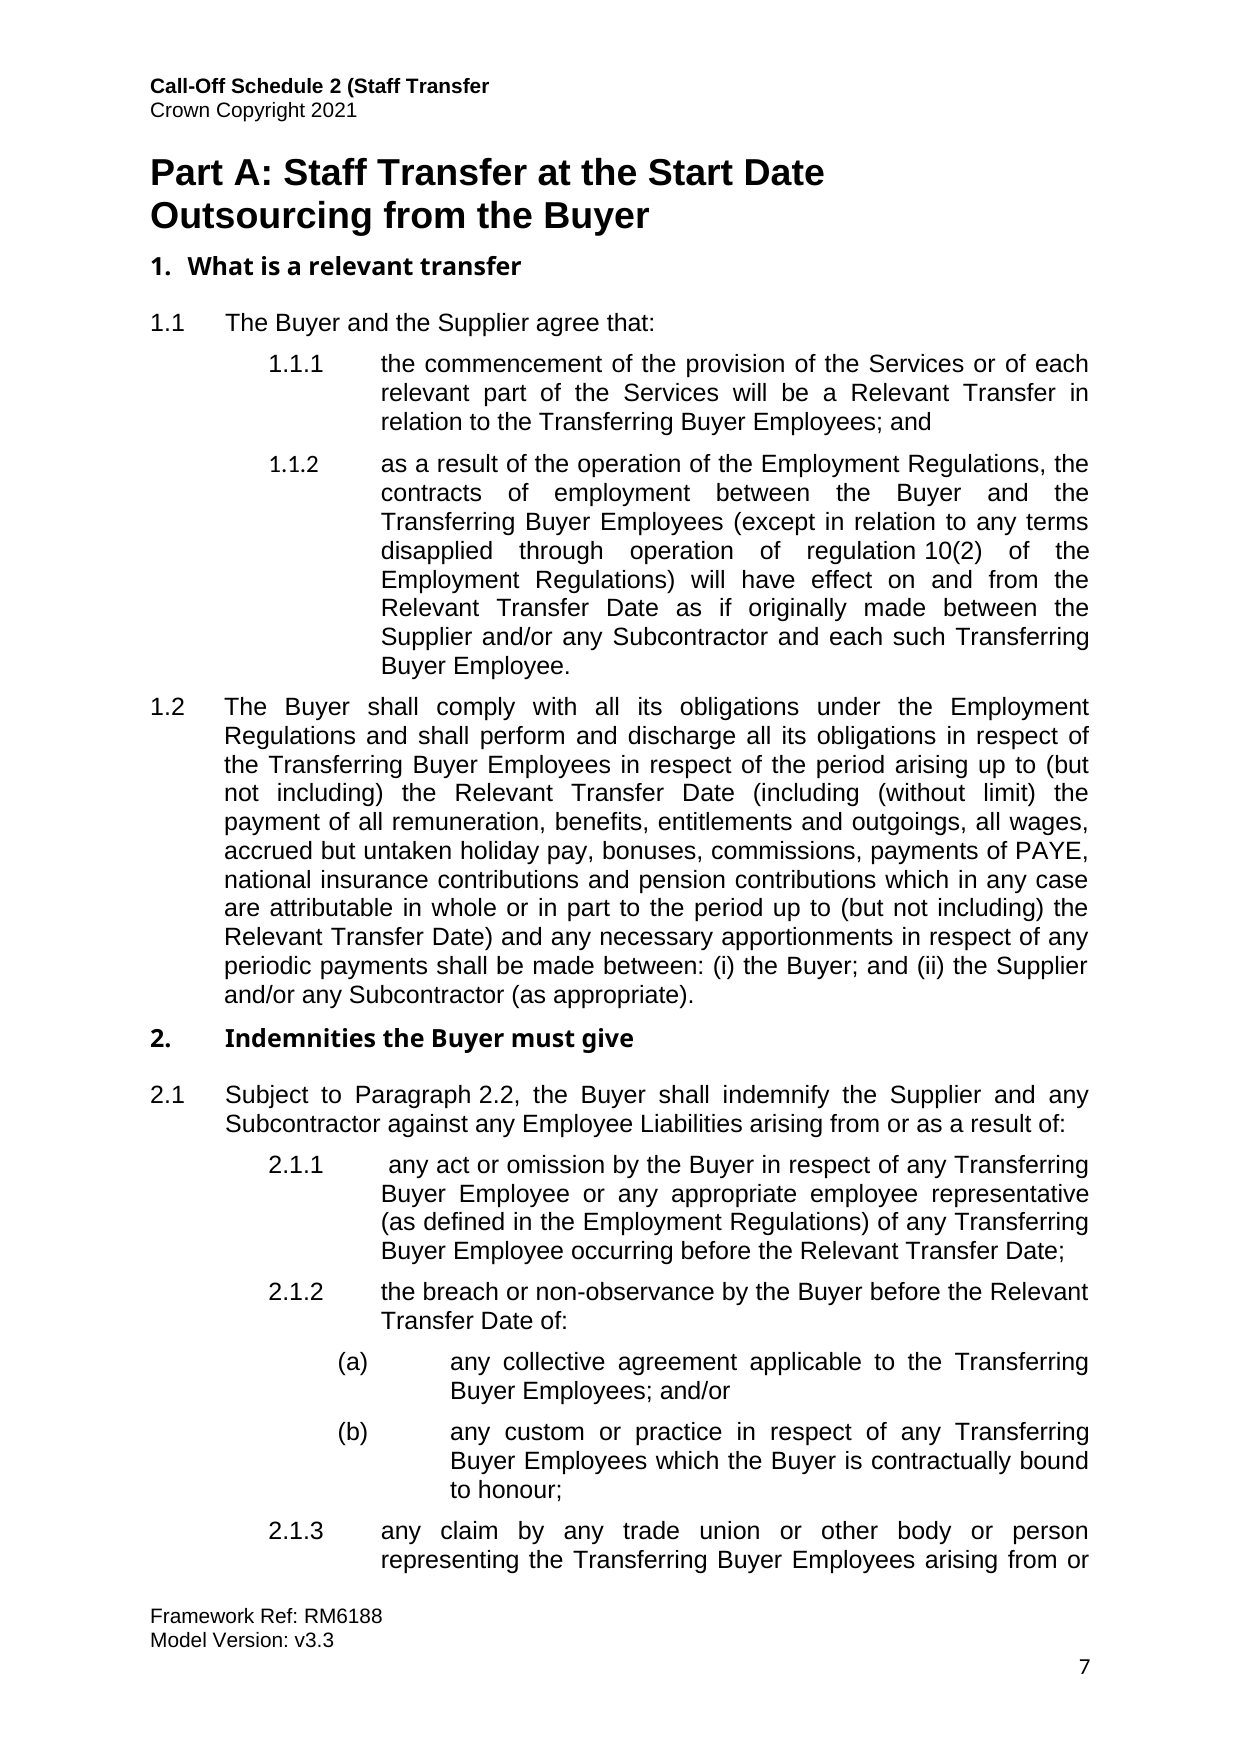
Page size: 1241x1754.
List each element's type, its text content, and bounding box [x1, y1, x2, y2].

list The Buyer and the Supplier agree that: [150, 308, 1090, 337]
list the commencement of the provision of the Services or of each relevant part of the Services will be a Relevant Transfer in relation to the Transferring Buyer Employees; and [268, 349, 1090, 435]
list the breach or non-observance by the Buyer before the Relevant Transfer Date of: [268, 1277, 1090, 1335]
list any claim by any trade union or other body or person representing the Transferring Buyer Employees arising from or [268, 1516, 1090, 1574]
subtitle Part A: Staff Transfer at the Start Date [150, 150, 1090, 193]
list Subject to Paragraph 2.2, the Buyer shall indemnify the Supplier and any Subcontractor against any Employee Liabilities arising from or as a result of: [150, 1080, 1090, 1137]
list any act or omission by the Buyer in respect of any Transferring Buyer Employee or any appropriate employee representative (as defined in the Employment Regulations) of any Transferring Buyer Employee occurring before the Relevant Transfer Date; [268, 1150, 1090, 1265]
list any collective agreement applicable to the Transferring Buyer Employees; and/or [337, 1347, 1090, 1405]
list any custom or practice in respect of any Transferring Buyer Employees which the Buyer is contractually bound to honour; [337, 1417, 1090, 1504]
list The Buyer shall comply with all its obligations under the Employment Regulations and shall perform and discharge all its obligations in respect of the Transferring Buyer Employees in respect of the period arising up to (but not including) the Relevant Transfer Date (including (without limit) the payment of all remuneration, benefits, entitlements and outgoings, all wages, accrued but untaken holiday pay, bonuses, commissions, payments of PAYE, national insurance contributions and pension contributions which in any case are attributable in whole or in part to the period up to (but not including) the Relevant Transfer Date) and any necessary apportionments in respect of any periodic payments shall be made between: (i) the Buyer; and (ii) the Supplier and/or any Subcontractor (as appropriate). [150, 692, 1090, 1008]
list What is a relevant transfer [150, 249, 1090, 283]
list Indemnities the Buyer must give [150, 1021, 1090, 1055]
list as a result of the operation of the Employment Regulations, the contracts of employment between the Buyer and the Transferring Buyer Employees (except in relation to any terms disapplied through operation of regulation 10(2) of the Employment Regulations) will have effect on and from the Relevant Transfer Date as if originally made between the Supplier and/or any Subcontractor and each such Transferring Buyer Employee. [268, 448, 1090, 679]
subtitle Outsourcing from the Buyer [150, 193, 1090, 236]
